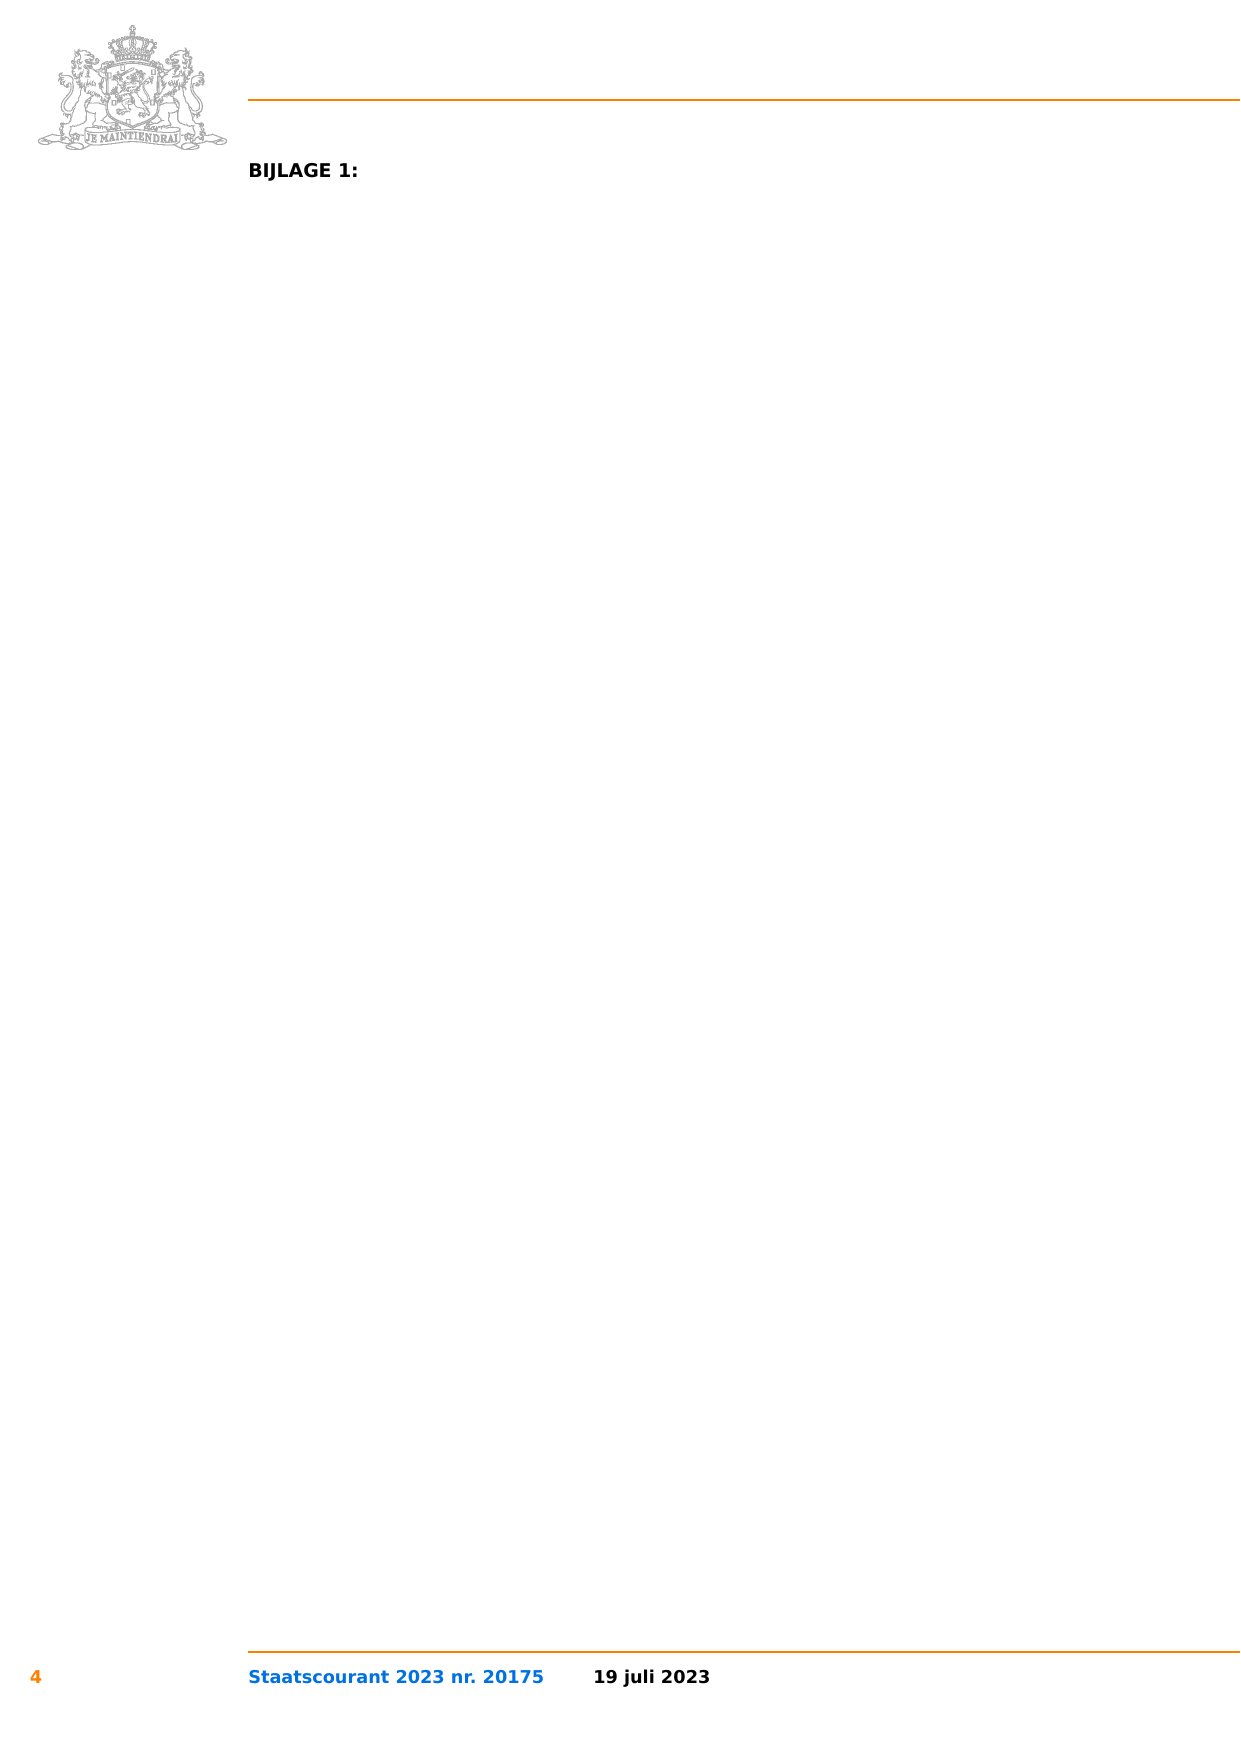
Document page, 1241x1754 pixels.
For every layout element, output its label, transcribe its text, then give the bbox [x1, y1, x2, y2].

picture [38, 25, 227, 150]
subtitle BIJLAGE 1: [248, 160, 1163, 182]
